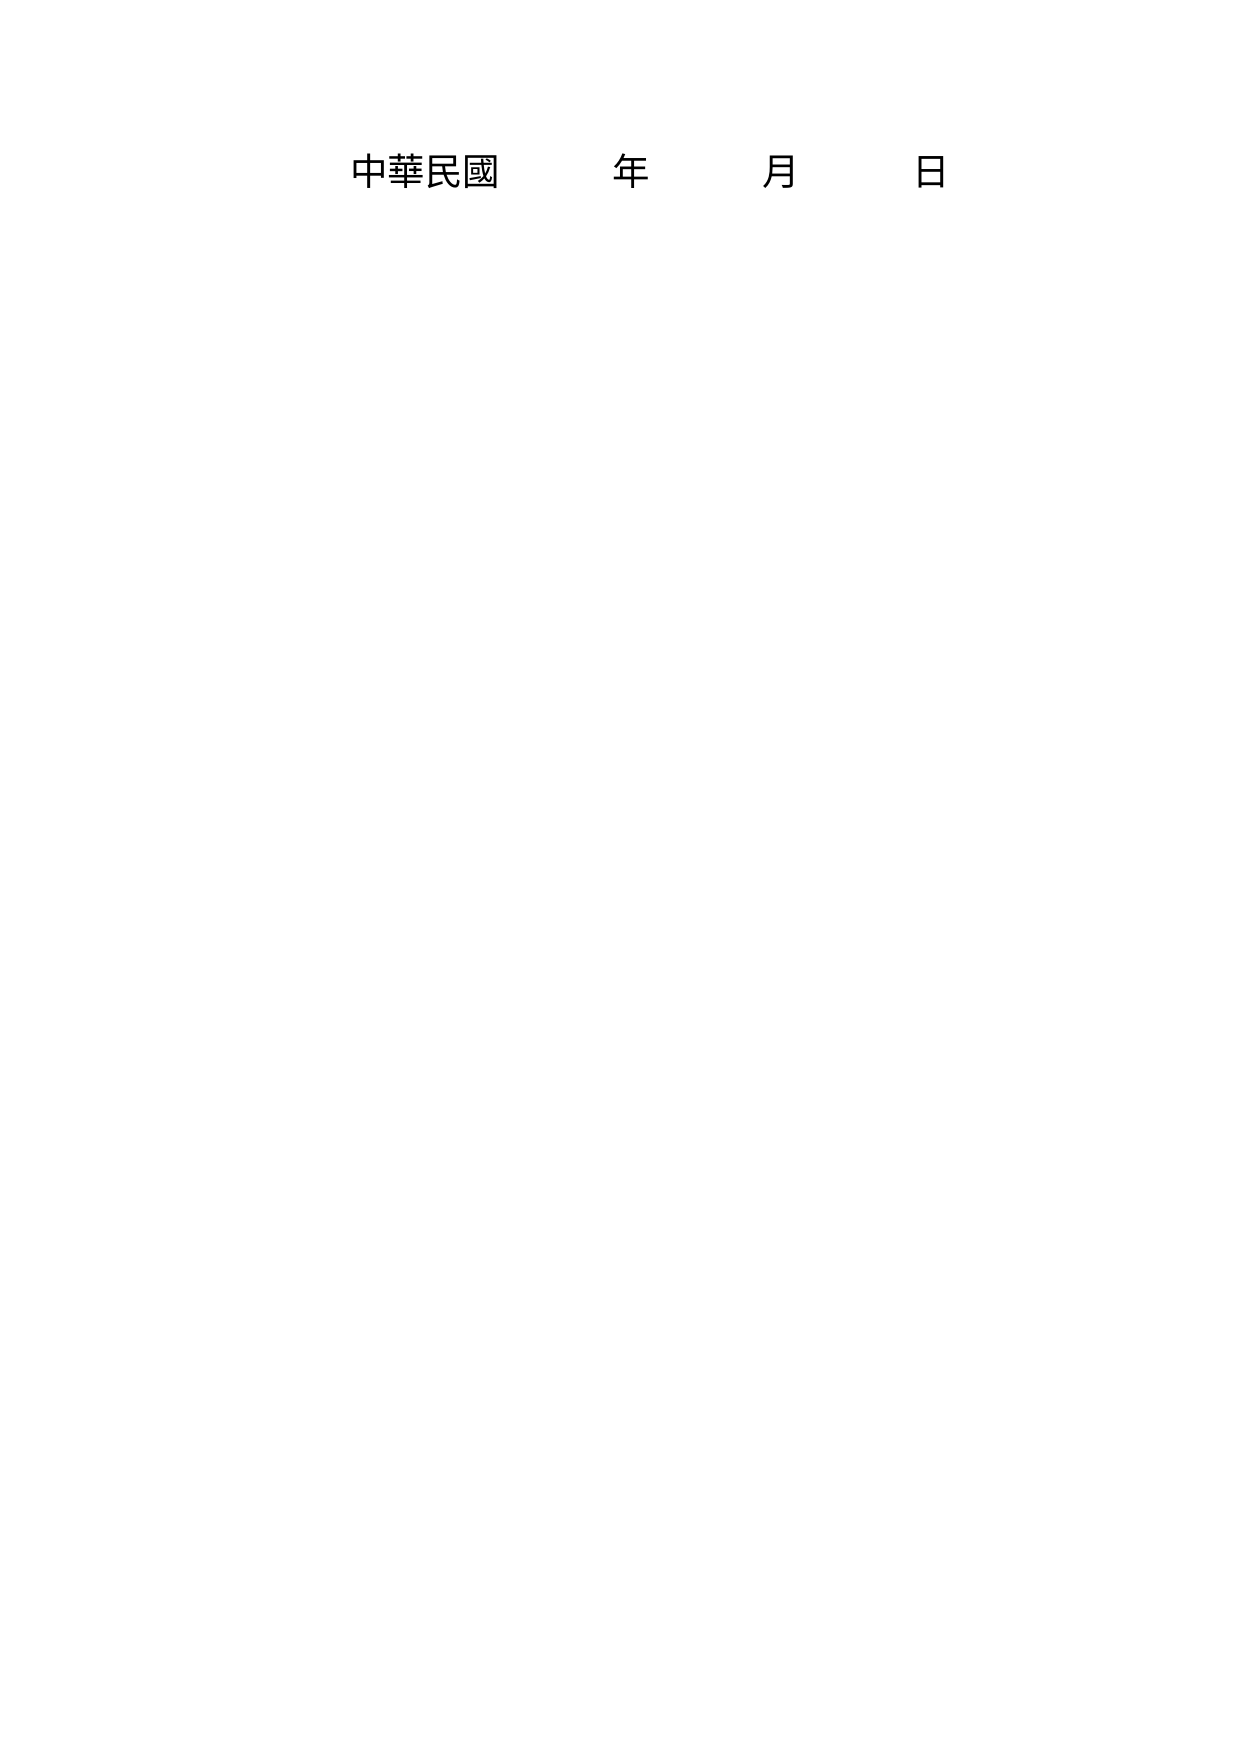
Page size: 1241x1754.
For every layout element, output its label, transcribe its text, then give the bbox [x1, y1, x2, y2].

text 中華民國 年 月 日 [177, 127, 1122, 189]
